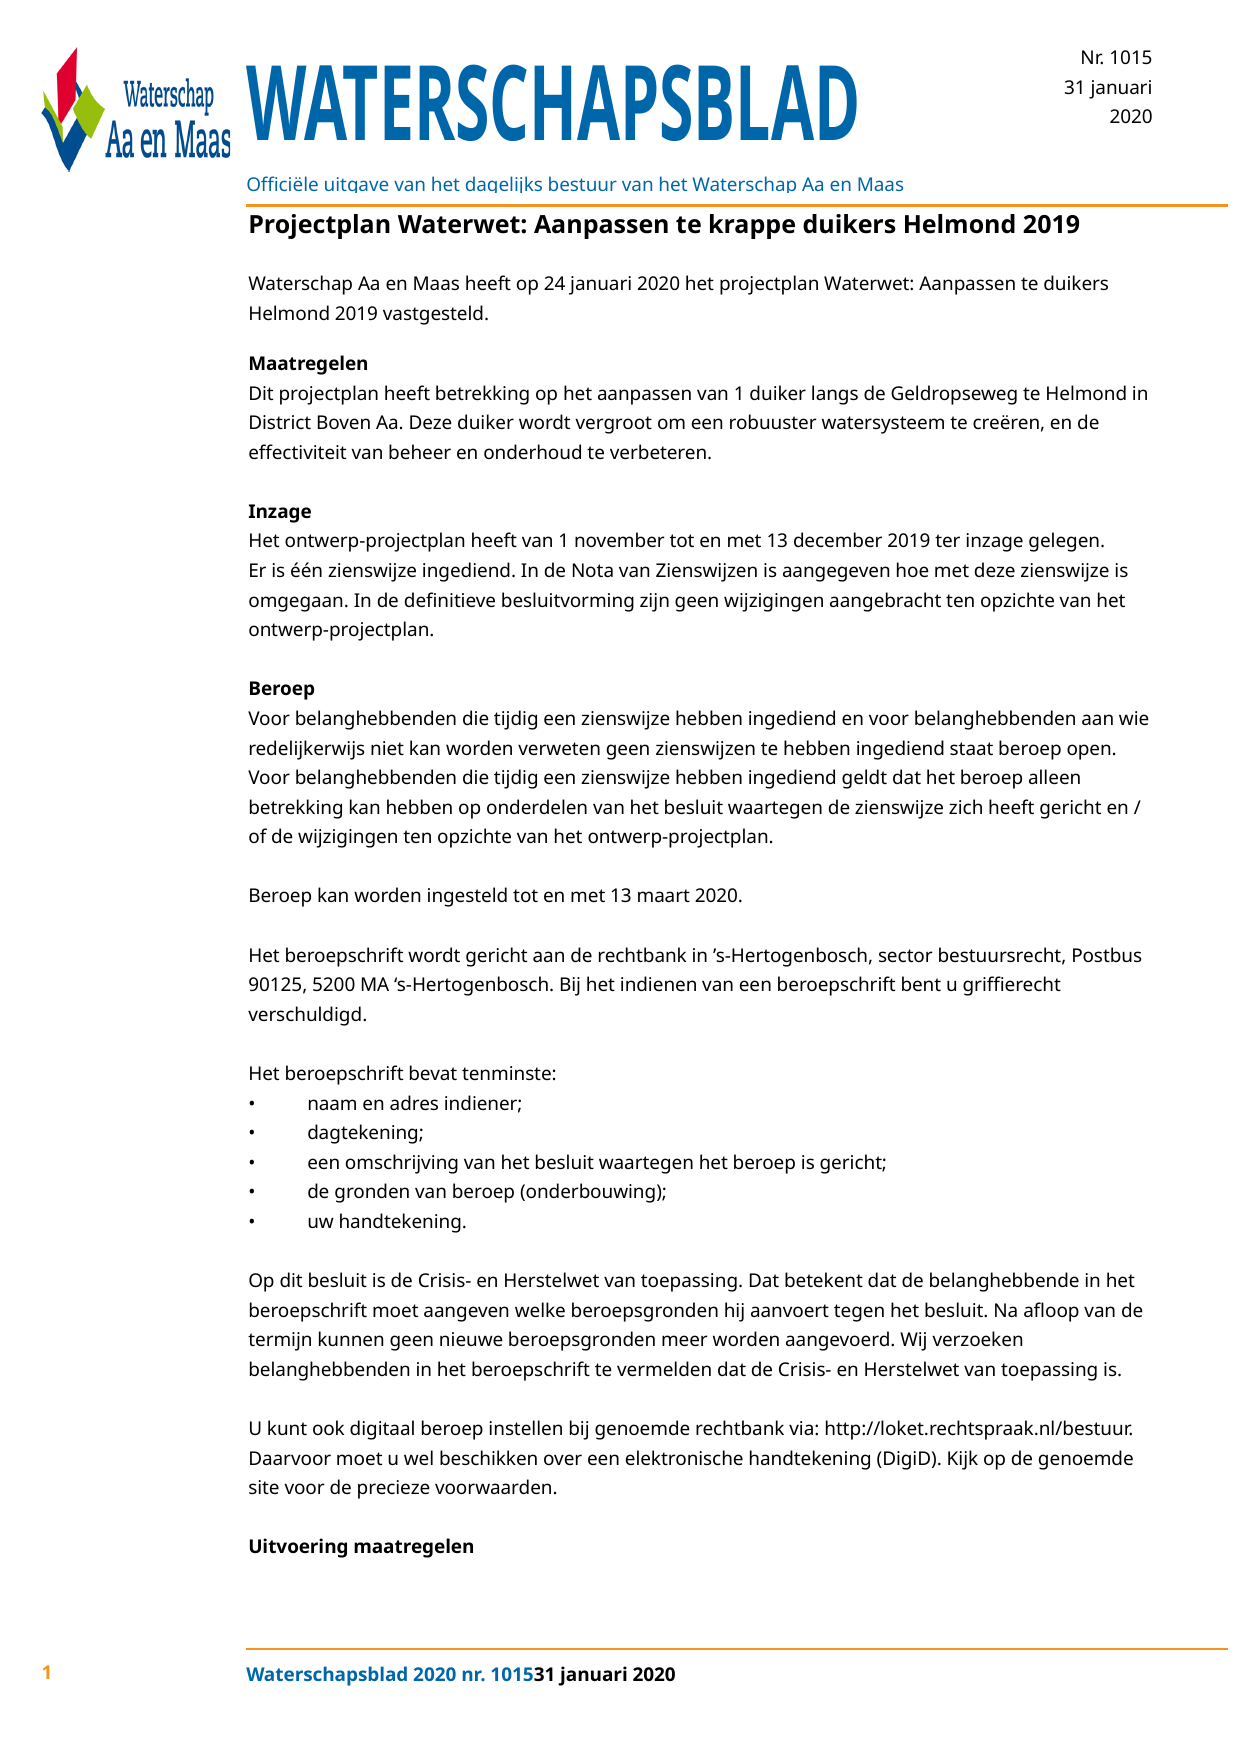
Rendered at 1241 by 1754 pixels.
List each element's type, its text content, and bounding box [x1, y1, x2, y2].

text Beroep [248, 676, 1152, 701]
text Uitvoering maatregelen [248, 1533, 1152, 1559]
list uw handtekening. [248, 1208, 1152, 1234]
text U kunt ook digitaal beroep instellen bij genoemde rechtbank via: http://loket.rechtspraak.nl/bestuur. Daarvoor moet u wel beschikken over een elektronische handtekening (DigiD). Kijk op de genoemde site voor de precieze voorwaarden. [248, 1415, 1152, 1500]
picture [41, 47, 231, 172]
text Projectplan Waterwet: Aanpassen te krappe duikers Helmond 2019 [248, 207, 1152, 241]
text Het ontwerp-projectplan heeft van 1 november tot en met 13 december 2019 ter inzage gelegen. [248, 528, 1152, 553]
text Op dit besluit is de Crisis- en Herstelwet van toepassing. Dat betekent dat de belanghebbende in het beroepschrift moet aangeven welke beroepsgronden hij aanvoert tegen het besluit. Na afloop van de termijn kunnen geen nieuwe beroepsgronden meer worden aangevoerd. Wij verzoeken belanghebbenden in het beroepschrift te vermelden dat de Crisis- en Herstelwet van toepassing is. [248, 1267, 1152, 1382]
list naam en adres indiener; [248, 1090, 1152, 1116]
text Inzage [248, 498, 1152, 524]
list een omschrijving van het besluit waartegen het beroep is gericht; [248, 1149, 1152, 1175]
text Waterschap Aa en Maas heeft op 24 januari 2020 het projectplan Waterwet: Aanpassen te duikers Helmond 2019 vastgesteld. [248, 270, 1152, 326]
text Er is één zienswijze ingediend. In de Nota van Zienswijzen is aangegeven hoe met deze zienswijze is omgegaan. In de definitieve besluitvorming zijn geen wijzigingen aangebracht ten opzichte van het ontwerp-projectplan. [248, 557, 1152, 642]
text Dit projectplan heeft betrekking op het aanpassen van 1 duiker langs de Geldropseweg te Helmond in District Boven Aa. Deze duiker wordt vergroot om een robuuster watersysteem te creëren, en de effectiviteit van beheer en onderhoud te verbeteren. [248, 380, 1152, 465]
text Maatregelen [248, 350, 1152, 376]
text Het beroepschrift bevat tenminste: [248, 1060, 1152, 1086]
list de gronden van beroep (onderbouwing); [248, 1178, 1152, 1204]
text Voor belanghebbenden die tijdig een zienswijze hebben ingediend en voor belanghebbenden aan wie redelijkerwijs niet kan worden verweten geen zienswijzen te hebben ingediend staat beroep open. Voor belanghebbenden die tijdig een zienswijze hebben ingediend geldt dat het beroep alleen betrekking kan hebben op onderdelen van het besluit waartegen de zienswijze zich heeft gericht en / of de wijzigingen ten opzichte van het ontwerp-projectplan. [248, 705, 1152, 849]
text Beroep kan worden ingesteld tot en met 13 maart 2020. [248, 883, 1152, 908]
list dagtekening; [248, 1119, 1152, 1145]
text Het beroepschrift wordt gericht aan de rechtbank in ’s-Hertogenbosch, sector bestuursrecht, Postbus 90125, 5200 MA ‘s-Hertogenbosch. Bij het indienen van een beroepschrift bent u griffierecht verschuldigd. [248, 942, 1152, 1027]
